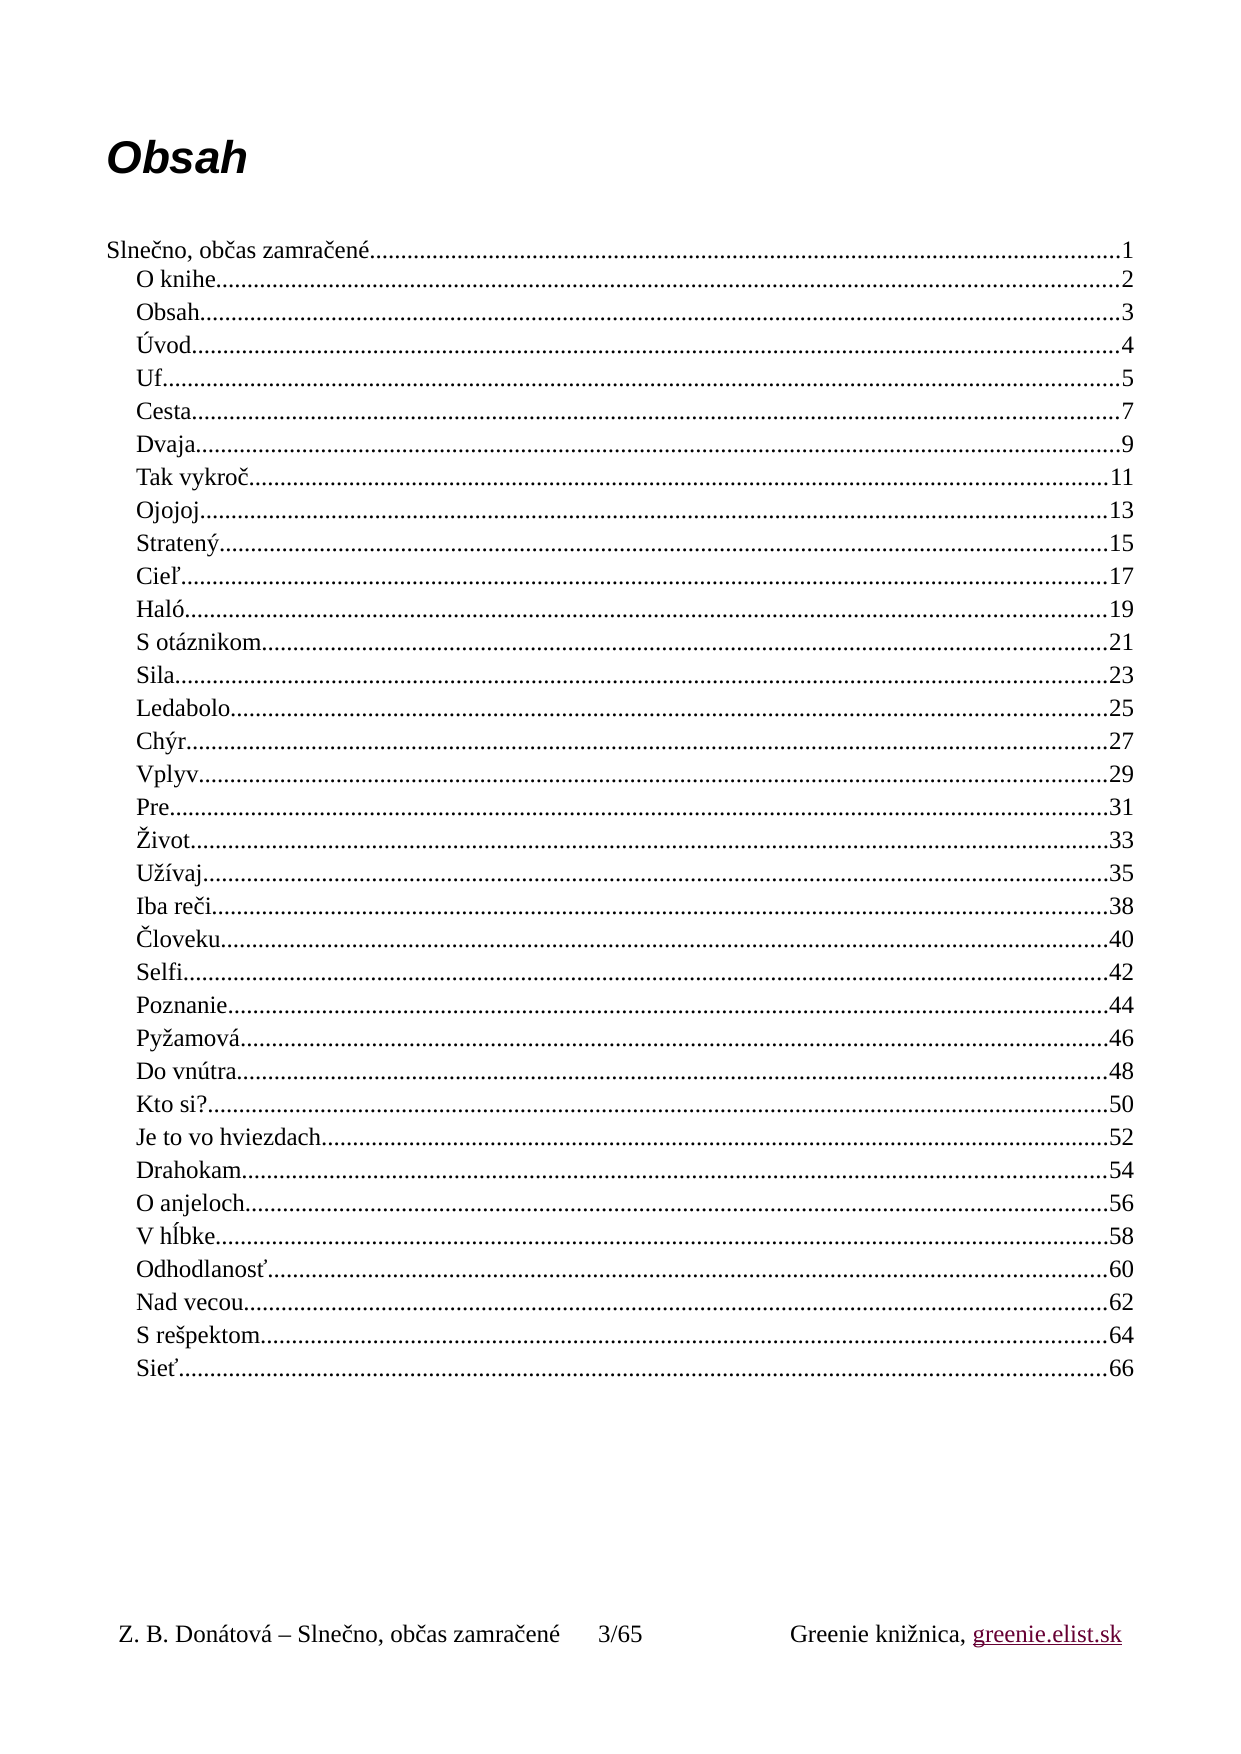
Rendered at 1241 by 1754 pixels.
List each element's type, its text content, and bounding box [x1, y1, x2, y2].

text Do vnútra 48 [136, 1056, 1134, 1085]
text S otáznikom 21 [136, 627, 1134, 656]
text Vplyv 29 [136, 759, 1134, 788]
text Dvaja 9 [136, 429, 1134, 457]
text Stratený 15 [136, 528, 1134, 557]
text Pyžamová 46 [136, 1023, 1134, 1052]
text Drahokam 54 [136, 1155, 1134, 1184]
text S rešpektom 64 [136, 1320, 1134, 1349]
text Pre... 31 [136, 792, 1134, 821]
text Ojojoj 13 [136, 495, 1134, 523]
text Cesta 7 [136, 396, 1134, 424]
text Slnečno, občas zamračené 1 [106, 235, 1134, 264]
text Ledabolo 25 [136, 693, 1134, 722]
text Sieť 66 [136, 1353, 1134, 1382]
text Nad vecou 62 [136, 1287, 1134, 1316]
text O knihe 2 [136, 264, 1134, 292]
text Tak vykroč 11 [136, 462, 1134, 491]
text V hĺbke 58 [136, 1221, 1134, 1250]
text Sila 23 [136, 660, 1134, 689]
text Život 33 [136, 825, 1134, 854]
text Cieľ 17 [136, 561, 1134, 589]
text Selfi 42 [136, 957, 1134, 986]
text Iba reči 38 [136, 891, 1134, 920]
text Odhodlanosť 60 [136, 1254, 1134, 1283]
text Kto si? 50 [136, 1089, 1134, 1118]
text Užívaj 35 [136, 858, 1134, 887]
text Človeku 40 [136, 924, 1134, 953]
text Haló 19 [136, 594, 1134, 623]
text Uf 5 [136, 363, 1134, 391]
text Úvod 4 [136, 330, 1134, 358]
text Je to vo hviezdach 52 [136, 1122, 1134, 1151]
text Chýr 27 [136, 726, 1134, 755]
subtitle Obsah [106, 131, 1134, 184]
text Poznanie 44 [136, 990, 1134, 1019]
text Obsah 3 [136, 297, 1134, 325]
text O anjeloch 56 [136, 1188, 1134, 1217]
